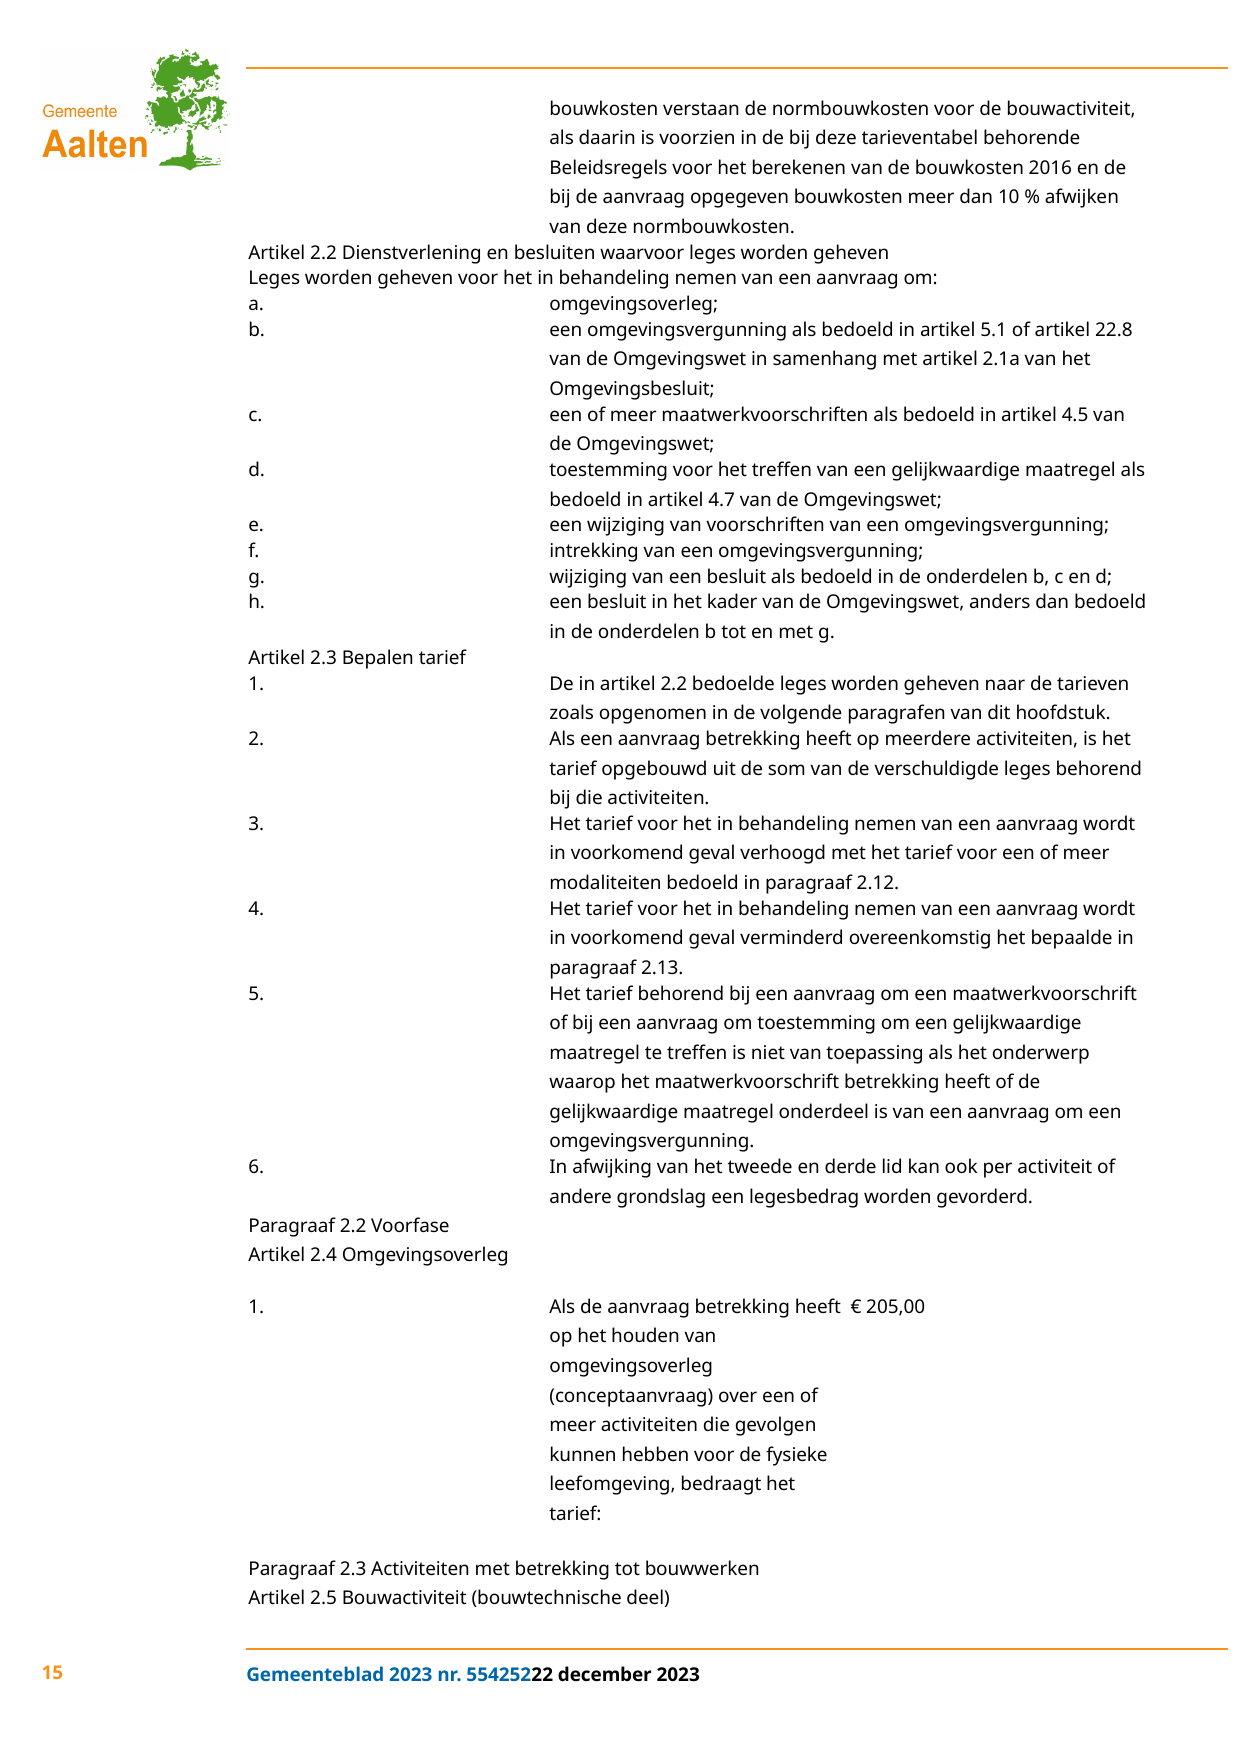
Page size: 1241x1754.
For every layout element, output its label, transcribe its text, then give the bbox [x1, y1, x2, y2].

table_cell [850, 1526, 1152, 1552]
table_cell d. [248, 456, 549, 512]
table_cell a. [248, 290, 549, 316]
table_cell 2. [248, 725, 549, 810]
table_cell In afwijking van bijlage I bij de Omgevingsregeling wordt onder bouwkosten verstaan de normbouwkosten voor de bouwactiviteit, als daarin is voorzien in de bij deze tarieventabel behorende Beleidsregels voor het berekenen van de bouwkosten 2016 en de bij de aanvraag opgegeven bouwkosten meer dan 10 % afwijken van deze normbouwkosten. [549, 95, 1152, 239]
table_cell In afwijking van het tweede en derde lid kan ook per activiteit of andere grondslag een legesbedrag worden gevorderd. [549, 1154, 1152, 1209]
table_cell Het tarief voor het in behandeling nemen van een aanvraag wordt in voorkomend geval verminderd overeenkomstig het bepaalde in paragraaf 2.13. [549, 895, 1152, 980]
table_cell een besluit in het kader van de Omgevingswet, anders dan bedoeld in de onderdelen b tot en met g. [549, 589, 1152, 644]
table_cell een omgevingsvergunning als bedoeld in artikel 5.1 of artikel 22.8 van de Omgevingswet in samenhang met artikel 2.1a van het Omgevingsbesluit; [549, 316, 1152, 401]
table_header Artikel 2.5 Bouwactiviteit (bouwtechnische deel) [248, 1585, 926, 1610]
table_cell 3. [248, 810, 549, 895]
table_cell Het tarief voor het in behandeling nemen van een aanvraag wordt in voorkomend geval verhoogd met het tarief voor een of meer modaliteiten bedoeld in paragraaf 2.12. [549, 810, 1152, 895]
picture [41, 47, 231, 172]
table_cell 4. [248, 895, 549, 980]
table_header [926, 1585, 1152, 1610]
text Paragraaf 2.2 Voorfase [248, 1212, 1152, 1238]
table_cell De in artikel 2.2 bedoelde leges worden geheven naar de tarieven zoals opgenomen in de volgende paragrafen van dit hoofdstuk. [549, 670, 1152, 725]
table_cell 1. [248, 670, 549, 725]
text Paragraaf 2.3 Activiteiten met betrekking tot bouwwerken [248, 1555, 1152, 1581]
table_cell 5. [248, 95, 549, 239]
table_cell € 205,00 [850, 1293, 1152, 1526]
table_cell e. [248, 512, 549, 537]
table_cell [248, 1268, 850, 1293]
table_cell een of meer maatwerkvoorschriften als bedoeld in artikel 4.5 van de Omgevingswet; [549, 401, 1152, 456]
table_cell [549, 1526, 850, 1552]
table_cell toestemming voor het treffen van een gelijkwaardige maatregel als bedoeld in artikel 4.7 van de Omgevingswet; [549, 456, 1152, 512]
table_cell 1. [248, 1293, 549, 1526]
table_cell [248, 1526, 549, 1552]
table_cell 5. [248, 980, 549, 1153]
table_cell Leges worden geheven voor het in behandeling nemen van een aanvraag om: [248, 265, 1152, 290]
table_cell g. [248, 563, 549, 589]
table_cell [850, 1268, 1152, 1293]
table_cell b. [248, 316, 549, 401]
table_header [850, 1242, 1152, 1267]
table_cell wijziging van een besluit als bedoeld in de onderdelen b, c en d; [549, 563, 1152, 589]
table_cell omgevingsoverleg; [549, 290, 1152, 316]
table_cell Artikel 2.2 Dienstverlening en besluiten waarvoor leges worden geheven [248, 239, 1152, 264]
table_cell een wijziging van voorschriften van een omgevingsvergunning; [549, 512, 1152, 537]
table_cell c. [248, 401, 549, 456]
table_cell 6. [248, 1154, 549, 1209]
table_cell Als de aanvraag betrekking heeft op het houden van omgevingsoverleg (conceptaanvraag) over een of meer activiteiten die gevolgen kunnen hebben voor de fysieke leefomgeving, bedraagt het tarief: [549, 1293, 850, 1526]
table_cell h. [248, 589, 549, 644]
table_header Artikel 2.4 Omgevingsoverleg [248, 1242, 850, 1267]
table_cell Artikel 2.3 Bepalen tarief [248, 644, 1152, 670]
table_cell f. [248, 537, 549, 563]
table_cell Het tarief behorend bij een aanvraag om een maatwerkvoorschrift of bij een aanvraag om toestemming om een gelijkwaardige maatregel te treffen is niet van toepassing als het onderwerp waarop het maatwerkvoorschrift betrekking heeft of de gelijkwaardige maatregel onderdeel is van een aanvraag om een omgevingsvergunning. [549, 980, 1152, 1153]
table_cell Als een aanvraag betrekking heeft op meerdere activiteiten, is het tarief opgebouwd uit de som van de verschuldigde leges behorend bij die activiteiten. [549, 725, 1152, 810]
table_cell intrekking van een omgevingsvergunning; [549, 537, 1152, 563]
